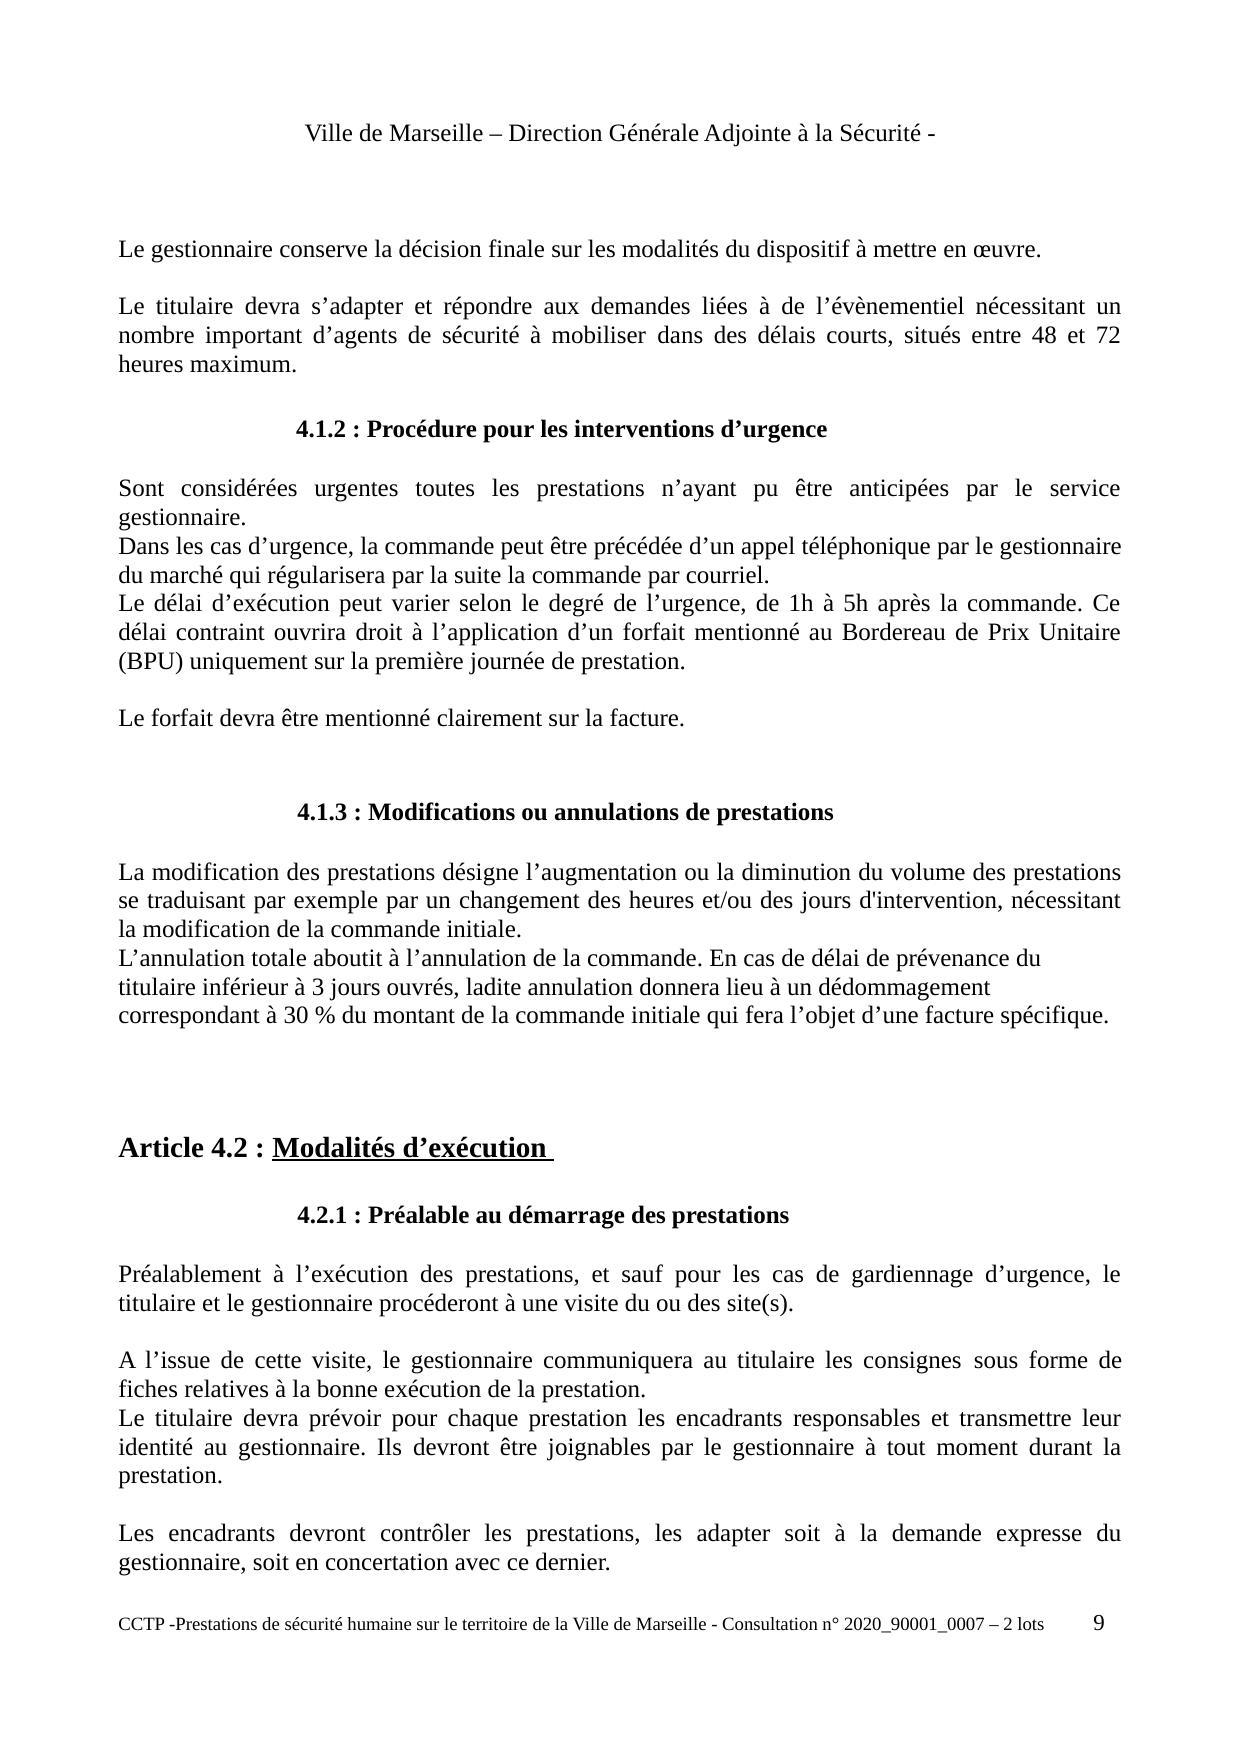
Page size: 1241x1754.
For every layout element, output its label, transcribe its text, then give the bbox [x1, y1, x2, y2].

text La modification des prestations désigne l’augmentation ou la diminution du volume des prestations se traduisant par exemple par un changement des heures et/ou des jours d'intervention, nécessitant la modification de la commande initiale. [118, 857, 1122, 943]
text Sont considérées urgentes toutes les prestations n’ayant pu être anticipées par le service gestionnaire. [118, 473, 1122, 531]
text 4.1.3 : Modifications ou annulations de prestations [118, 790, 1122, 828]
text L’annulation totale aboutit à l’annulation de la commande. En cas de délai de prévenance du titulaire inférieur à 3 jours ouvrés, ladite annulation donnera lieu à un dédommagement correspondant à 30 % du montant de la commande initiale qui fera l’objet d’une facture spécifique. [118, 943, 1122, 1029]
text 4.2.1 : Préalable au démarrage des prestations [118, 1192, 1122, 1231]
text Dans les cas d’urgence, la commande peut être précédée d’un appel téléphonique par le gestionnaire du marché qui régularisera par la suite la commande par courriel. [118, 531, 1122, 588]
text Les encadrants devront contrôler les prestations, les adapter soit à la demande expresse du gestionnaire, soit en concertation avec ce dernier. [118, 1518, 1122, 1576]
text Le titulaire devra prévoir pour chaque prestation les encadrants responsables et transmettre leur identité au gestionnaire. Ils devront être joignables par le gestionnaire à tout moment durant la prestation. [118, 1403, 1122, 1489]
text Le forfait devra être mentionné clairement sur la facture. [118, 703, 1122, 732]
text Le délai d’exécution peut varier selon le degré de l’urgence, de 1h à 5h après la commande. Ce délai contraint ouvrira droit à l’application d’un forfait mentionné au Bordereau de Prix Unitaire (BPU) uniquement sur la première journée de prestation. [118, 588, 1122, 675]
text Préalablement à l’exécution des prestations, et sauf pour les cas de gardiennage d’urgence, le titulaire et le gestionnaire procéderont à une visite du ou des site(s). [118, 1259, 1122, 1317]
text Le titulaire devra s’adapter et répondre aux demandes liées à de l’évènementiel nécessitant un nombre important d’agents de sécurité à mobiliser dans des délais courts, situés entre 48 et 72 heures maximum. [118, 291, 1122, 378]
text 4.1.2 : Procédure pour les interventions d’urgence [118, 406, 1122, 445]
text A l’issue de cette visite, le gestionnaire communiquera au titulaire les consignes sous forme de fiches relatives à la bonne exécution de la prestation. [118, 1346, 1122, 1403]
text Article 4.2 : Modalités d’exécution [118, 1130, 1122, 1163]
text Le gestionnaire conserve la décision finale sur les modalités du dispositif à mettre en œuvre. [118, 234, 1122, 263]
